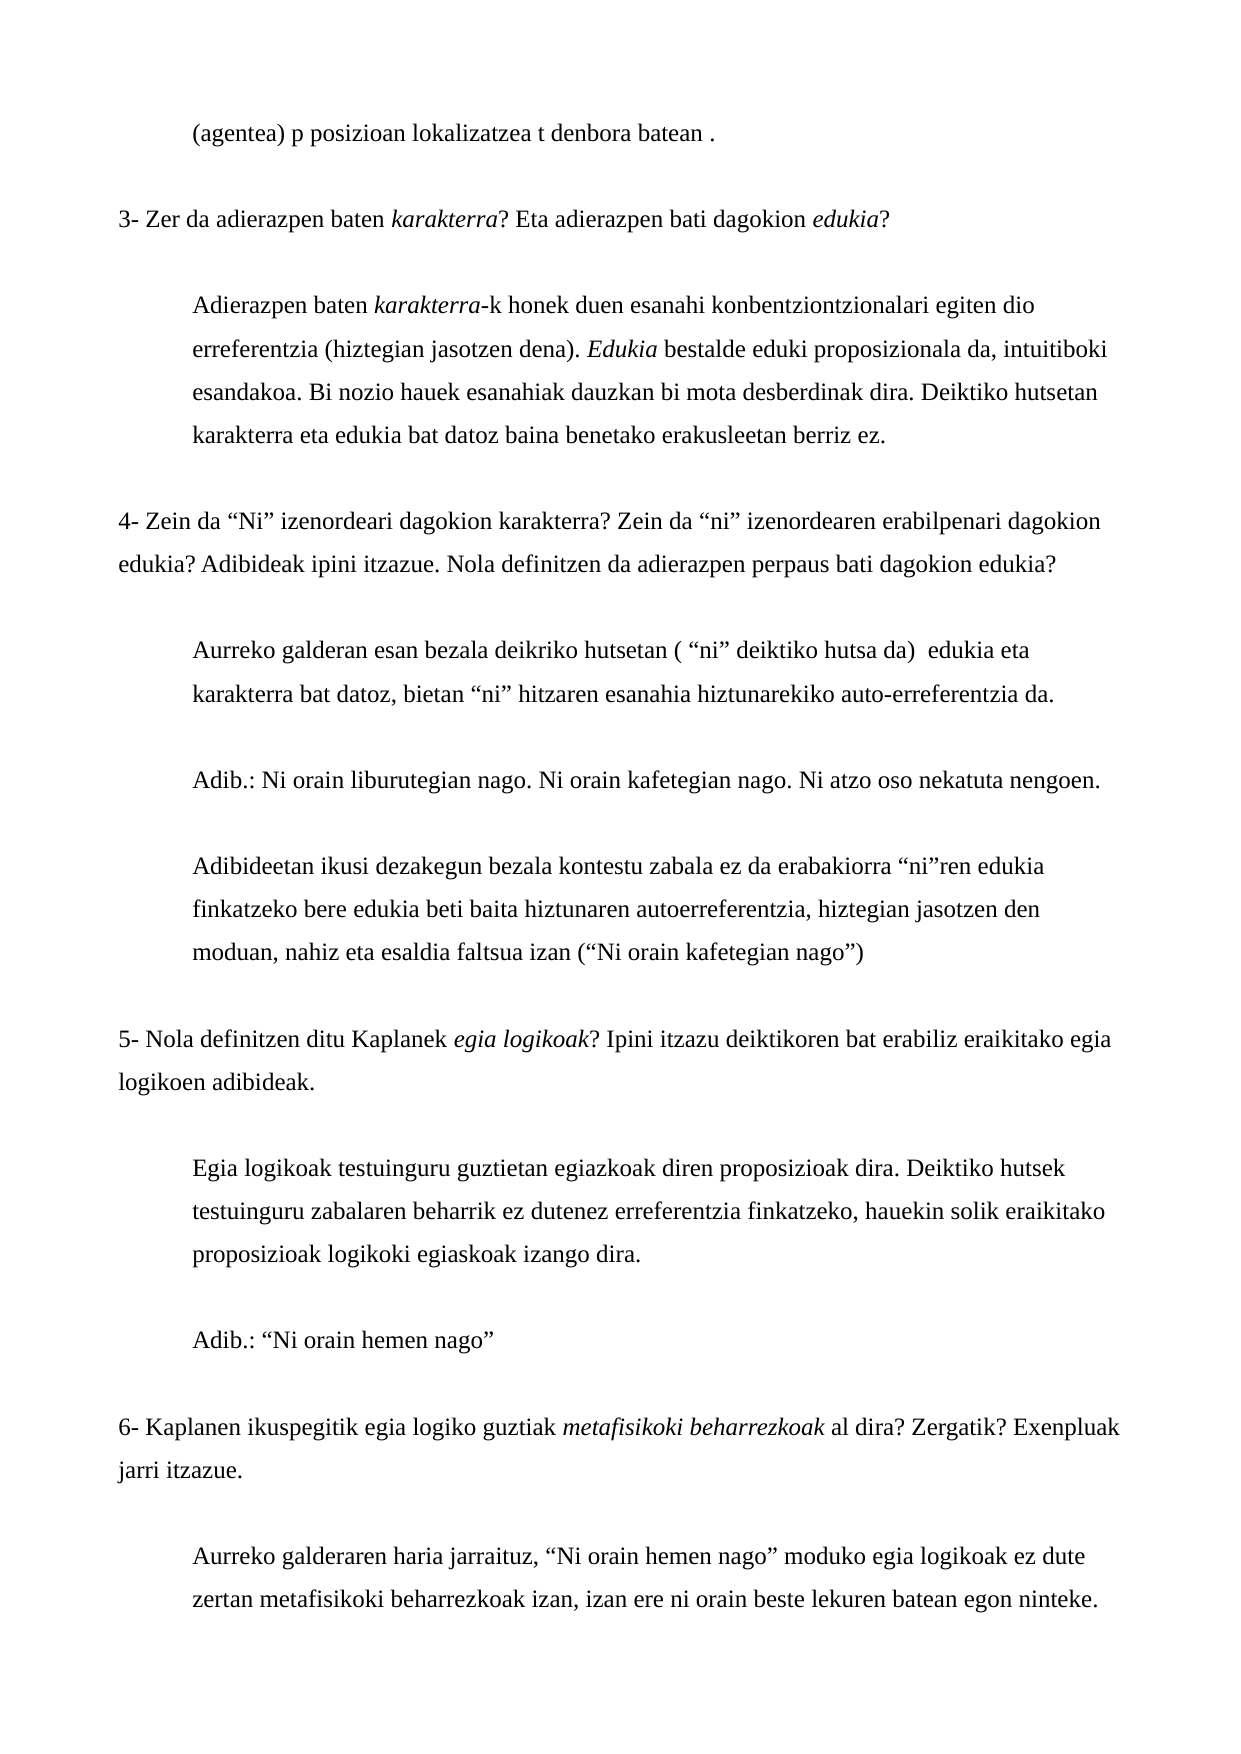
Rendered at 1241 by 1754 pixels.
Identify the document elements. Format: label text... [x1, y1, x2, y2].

text Adibideetan ikusi dezakegun bezala kontestu zabala ez da erabakiorra “ni”ren edukia finkatzeko bere edukia beti baita hiztunaren autoerreferentzia, hiztegian jasotzen den moduan, nahiz eta esaldia faltsua izan (“Ni orain kafetegian nago”) [192, 851, 1122, 966]
text Adib.: Ni orain liburutegian nago. Ni orain kafetegian nago. Ni atzo oso nekatuta nengoen. [192, 765, 1122, 794]
text 6- Kaplanen ikuspegitik egia logiko guztiak metafisikoki beharrezkoak al dira? Zergatik? Exenpluak jarri itzazue. [118, 1412, 1122, 1484]
text Adib.: “Ni orain hemen nago” [192, 1326, 1122, 1354]
text 4- Zein da “Ni” izenordeari dagokion karakterra? Zein da “ni” izenordearen erabilpenari dagokion edukia? Adibideak ipini itzazue. Nola definitzen da adierazpen perpaus bati dagokion edukia? [118, 506, 1122, 578]
text 3- Zer da adierazpen baten karakterra? Eta adierazpen bati dagokion edukia? [118, 204, 1122, 233]
text Adierazpen baten karakterra-k honek duen esanahi konbentziontzionalari egiten dio erreferentzia (hiztegian jasotzen dena). Edukia bestalde eduki proposizionala da, intuitiboki esandakoa. Bi nozio hauek esanahiak dauzkan bi mota desberdinak dira. Deiktiko hutsetan karakterra eta edukia bat datoz baina benetako erakusleetan berriz ez. [192, 291, 1122, 449]
text Aurreko galderan esan bezala deikriko hutsetan ( “ni” deiktiko hutsa da) edukia eta karakterra bat datoz, bietan “ni” hitzaren esanahia hiztunarekiko auto-erreferentzia da. [192, 636, 1122, 707]
text 5- Nola definitzen ditu Kaplanek egia logikoak? Ipini itzazu deiktikoren bat erabiliz eraikitako egia logikoen adibideak. [118, 1024, 1122, 1096]
text Aurreko galderaren haria jarraituz, “Ni orain hemen nago” moduko egia logikoak ez dute zertan metafisikoki beharrezkoak izan, izan ere ni orain beste lekuren batean egon ninteke. [192, 1541, 1122, 1613]
text Egia logikoak testuinguru guztietan egiazkoak diren proposizioak dira. Deiktiko hutsek testuinguru zabalaren beharrik ez dutenez erreferentzia finkatzeko, hauekin solik eraikitako proposizioak logikoki egiaskoak izango dira. [192, 1153, 1122, 1268]
text (agentea) p posizioan lokalizatzea t denbora batean . [192, 118, 1122, 147]
